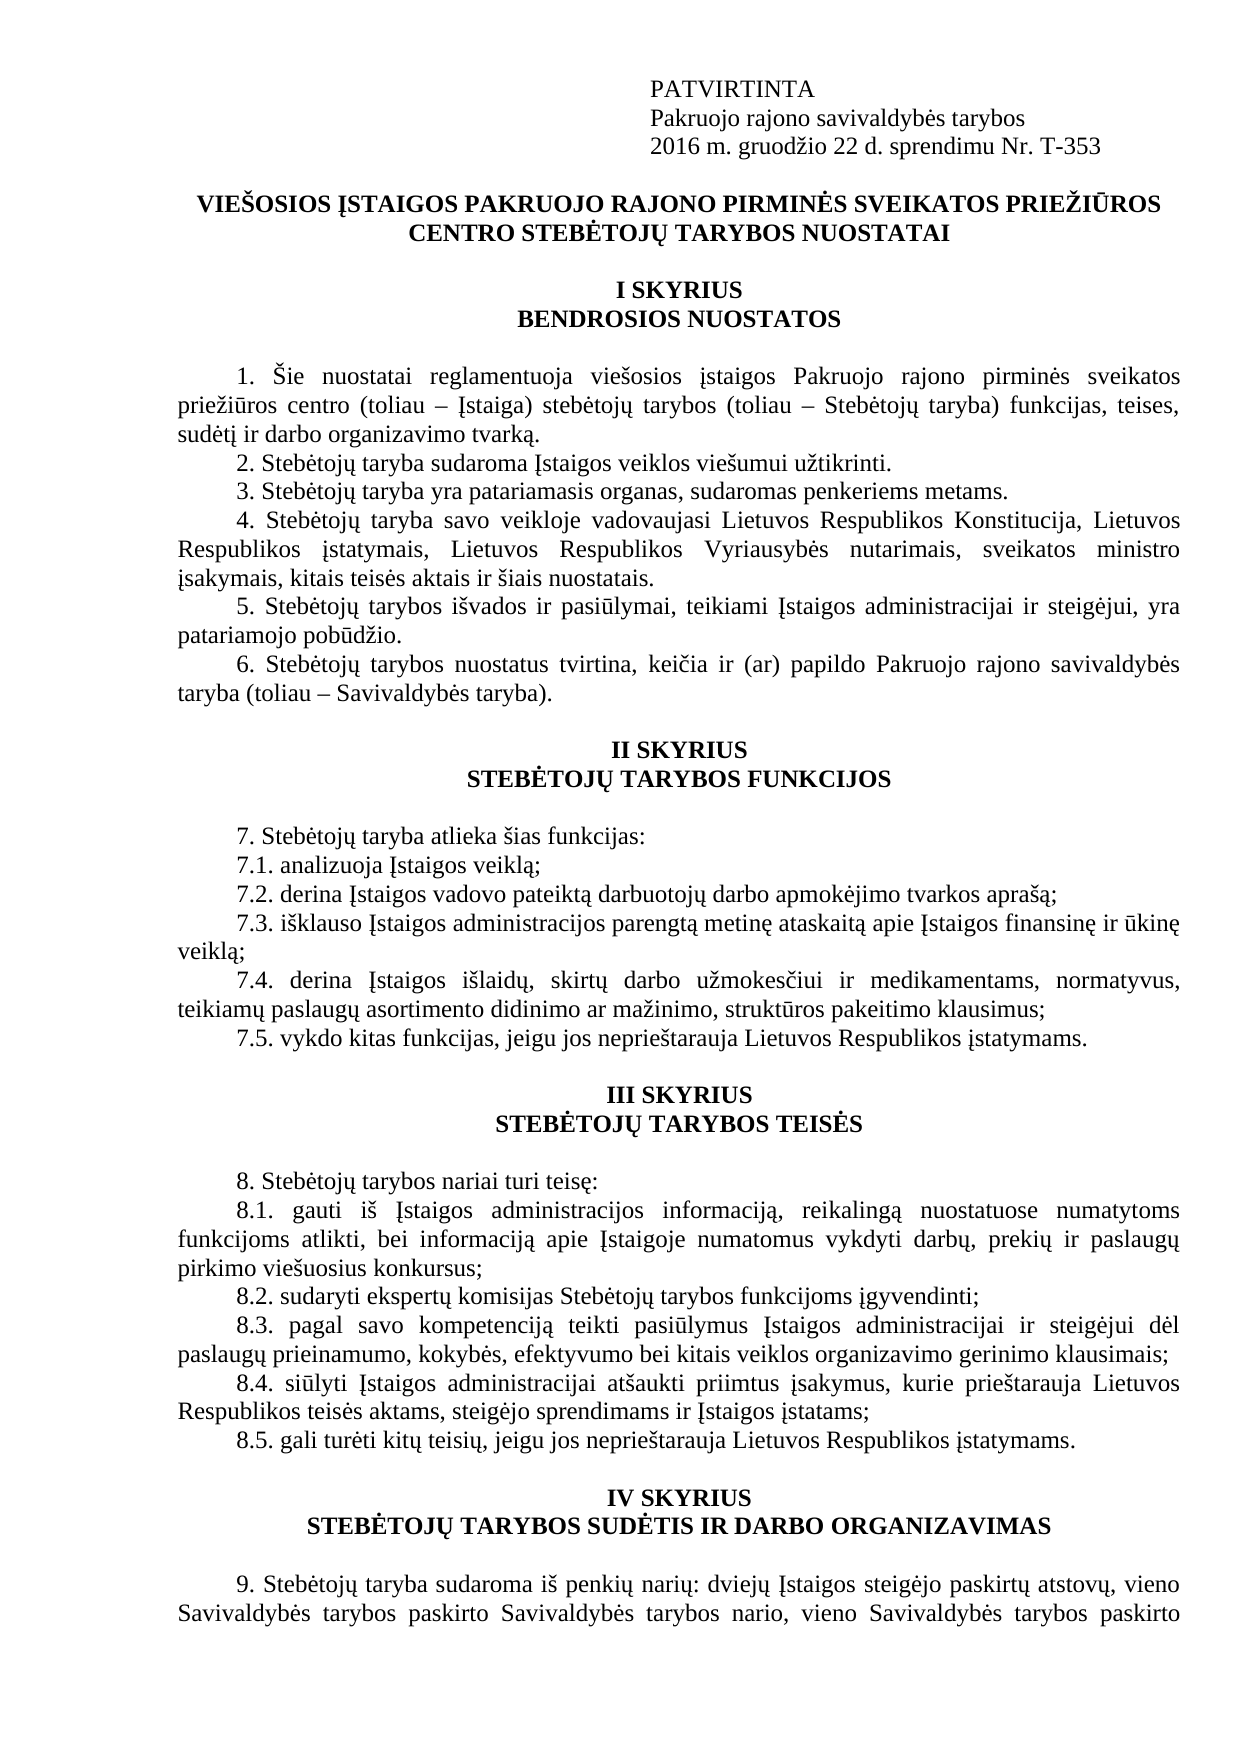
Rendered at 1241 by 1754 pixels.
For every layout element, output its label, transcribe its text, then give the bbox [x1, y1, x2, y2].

text 8.1. gauti iš Įstaigos administracijos informaciją, reikalingą nuostatuose numatytoms funkcijoms atlikti, bei informaciją apie Įstaigoje numatomus vykdyti darbų, prekių ir paslaugų pirkimo viešuosius konkursus; [177, 1195, 1181, 1281]
text 2. Stebėtojų taryba sudaroma Įstaigos veiklos viešumui užtikrinti. [177, 448, 1181, 476]
text 7.4. derina Įstaigos išlaidų, skirtų darbo užmokesčiui ir medikamentams, normatyvus, teikiamų paslaugų asortimento didinimo ar mažinimo, struktūros pakeitimo klausimus; [177, 965, 1181, 1023]
text 9. Stebėtojų taryba sudaroma iš penkių narių: dviejų Įstaigos steigėjo paskirtų atstovų, vieno Savivaldybės tarybos paskirto Savivaldybės tarybos nario, vieno Savivaldybės tarybos paskirto [177, 1569, 1181, 1626]
text 7.1. analizuoja Įstaigos veiklą; [177, 850, 1181, 879]
text 2016 m. gruodžio 22 d. sprendimu Nr. T-353 [447, 131, 1181, 160]
text 7.5. vykdo kitas funkcijas, jeigu jos neprieštarauja Lietuvos Respublikos įstatymams. [177, 1023, 1181, 1051]
text 8.2. sudaryti ekspertų komisijas Stebėtojų tarybos funkcijoms įgyvendinti; [177, 1281, 1181, 1310]
text 3. Stebėtojų taryba yra patariamasis organas, sudaromas penkeriems metams. [177, 476, 1181, 505]
text 1. Šie nuostatai reglamentuoja viešosios įstaigos Pakruojo rajono pirminės sveikatos priežiūros centro (toliau – Įstaiga) stebėtojų tarybos (toliau – Stebėtojų taryba) funkcijas, teises, sudėtį ir darbo organizavimo tvarką. [177, 361, 1181, 448]
text PATVIRTINTA [650, 74, 1181, 103]
text 7.2. derina Įstaigos vadovo pateiktą darbuotojų darbo apmokėjimo tvarkos aprašą; [177, 879, 1181, 908]
text 7. Stebėtojų taryba atlieka šias funkcijas: [177, 821, 1181, 850]
text 4. Stebėtojų taryba savo veikloje vadovaujasi Lietuvos Respublikos Konstitucija, Lietuvos Respublikos įstatymais, Lietuvos Respublikos Vyriausybės nutarimais, sveikatos ministro įsakymais, kitais teisės aktais ir šiais nuostatais. [177, 505, 1181, 591]
text 5. Stebėtojų tarybos išvados ir pasiūlymai, teikiami Įstaigos administracijai ir steigėjui, yra patariamojo pobūdžio. [177, 591, 1181, 649]
text 7.3. išklauso Įstaigos administracijos parengtą metinę ataskaitą apie Įstaigos finansinę ir ūkinę veiklą; [177, 908, 1181, 965]
text 8. Stebėtojų tarybos nariai turi teisę: [177, 1166, 1181, 1195]
text STEBĖTOJŲ TARYBOS TEISĖS [177, 1109, 1181, 1138]
text Pakruojo rajono savivaldybės tarybos [447, 103, 1181, 131]
text 8.4. siūlyti Įstaigos administracijai atšaukti priimtus įsakymus, kurie prieštarauja Lietuvos Respublikos teisės aktams, steigėjo sprendimams ir Įstaigos įstatams; [177, 1368, 1181, 1425]
text 8.3. pagal savo kompetenciją teikti pasiūlymus Įstaigos administracijai ir steigėjui dėl paslaugų prieinamumo, kokybės, efektyvumo bei kitais veiklos organizavimo gerinimo klausimais; [177, 1310, 1181, 1368]
text II SKYRIUS [177, 735, 1181, 764]
text IV SKYRIUS [177, 1483, 1181, 1511]
text BENDROSIOS NUOSTATOS [177, 304, 1181, 333]
text VIEŠOSIOS ĮSTAIGOS PAKRUOJO RAJONO PIRMINĖS SVEIKATOS PRIEŽIŪROS CENTRO STEBĖTOJŲ TARYBOS NUOSTATAI [177, 189, 1181, 246]
text 8.5. gali turėti kitų teisių, jeigu jos neprieštarauja Lietuvos Respublikos įstatymams. [177, 1425, 1181, 1454]
text STEBĖTOJŲ TARYBOS SUDĖTIS IR DARBO ORGANIZAVIMAS [177, 1511, 1181, 1540]
text I SKYRIUS [177, 275, 1181, 304]
text STEBĖTOJŲ TARYBOS FUNKCIJOS [177, 764, 1181, 793]
text 6. Stebėtojų tarybos nuostatus tvirtina, keičia ir (ar) papildo Pakruojo rajono savivaldybės taryba (toliau – Savivaldybės taryba). [177, 649, 1181, 706]
text III SKYRIUS [177, 1080, 1181, 1109]
